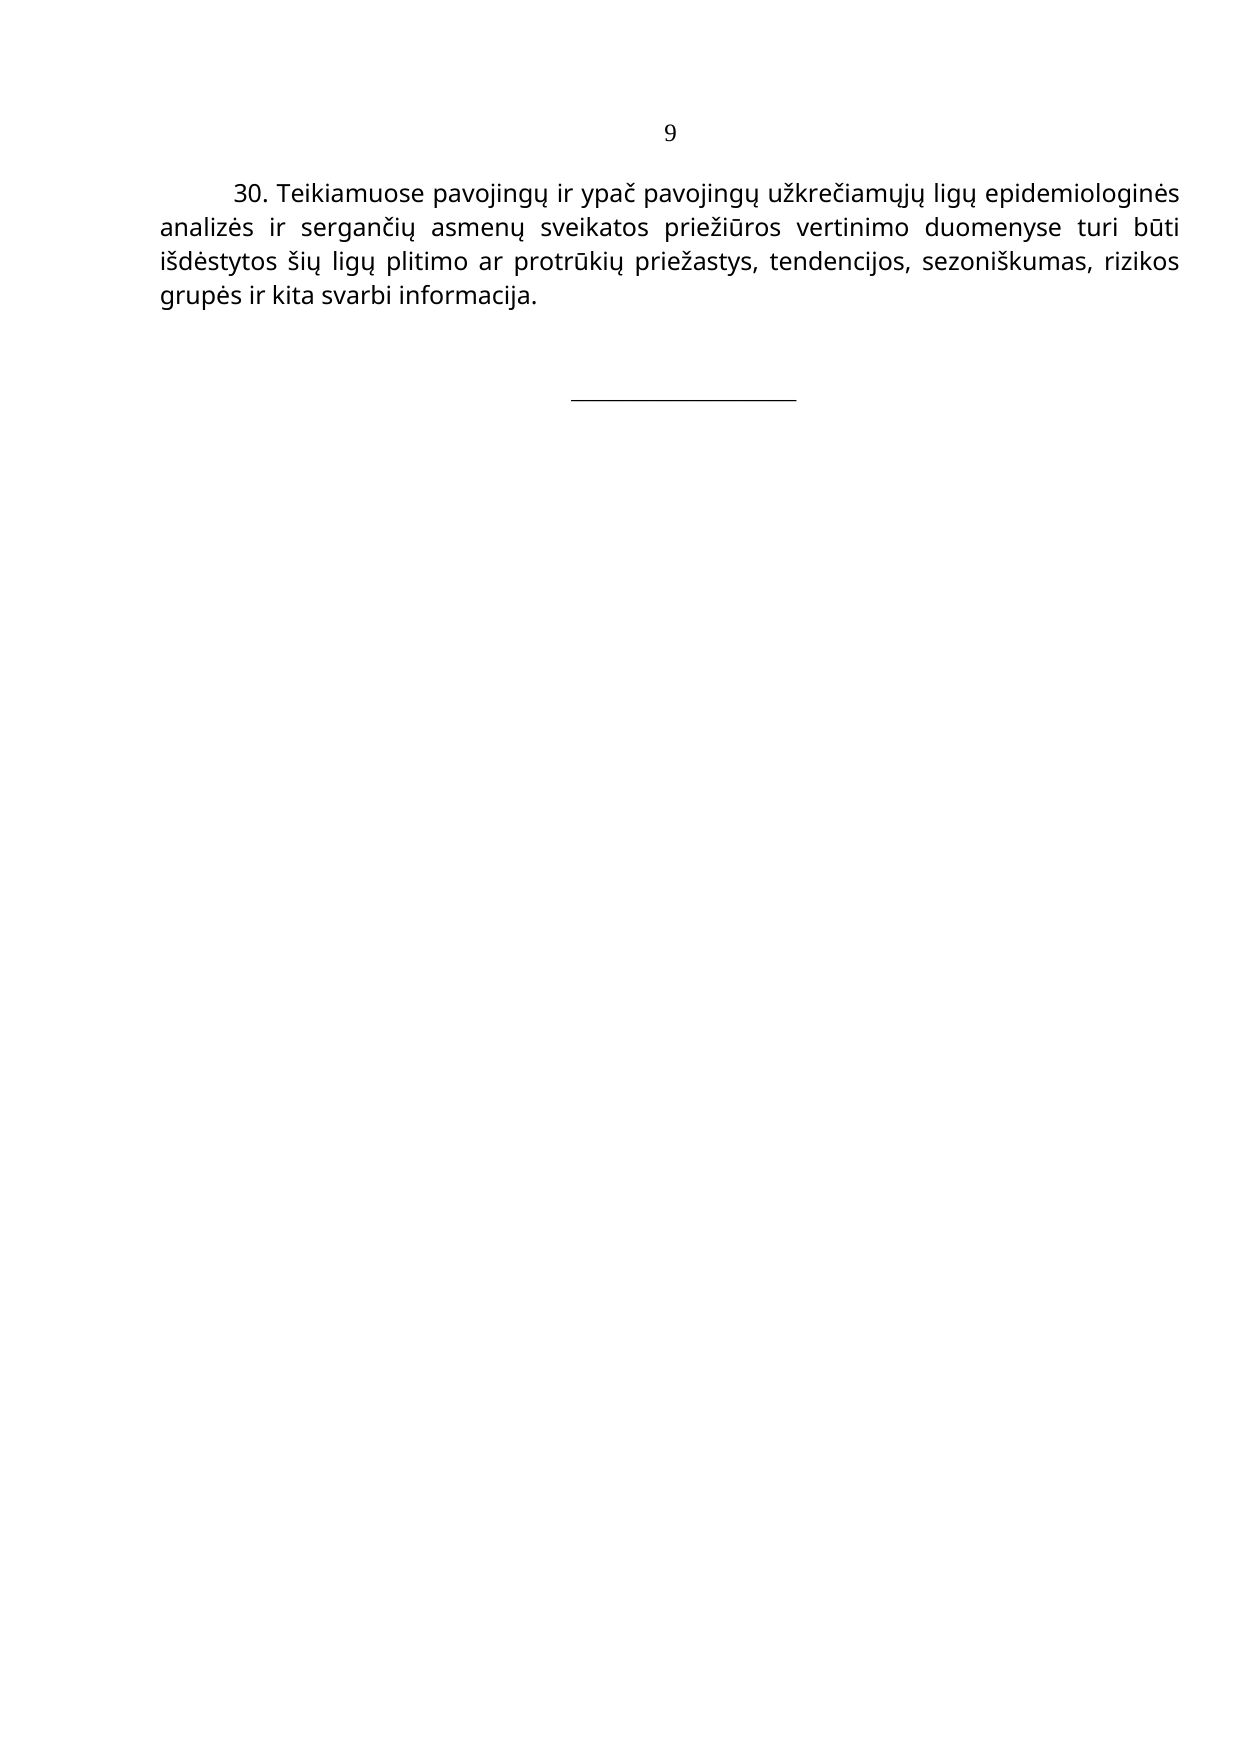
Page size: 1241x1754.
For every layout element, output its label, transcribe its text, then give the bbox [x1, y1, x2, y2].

text __________________ [159, 375, 1208, 403]
text 30. Teikiamuose pavojingų ir ypač pavojingų užkrečiamųjų ligų epidemiologinės analizės ir sergančių asmenų sveikatos priežiūros vertinimo duomenyse turi būti išdėstytos šių ligų plitimo ar protrūkių priežastys, tendencijos, sezoniškumas, rizikos grupės ir kita svarbi informacija. [159, 176, 1181, 312]
